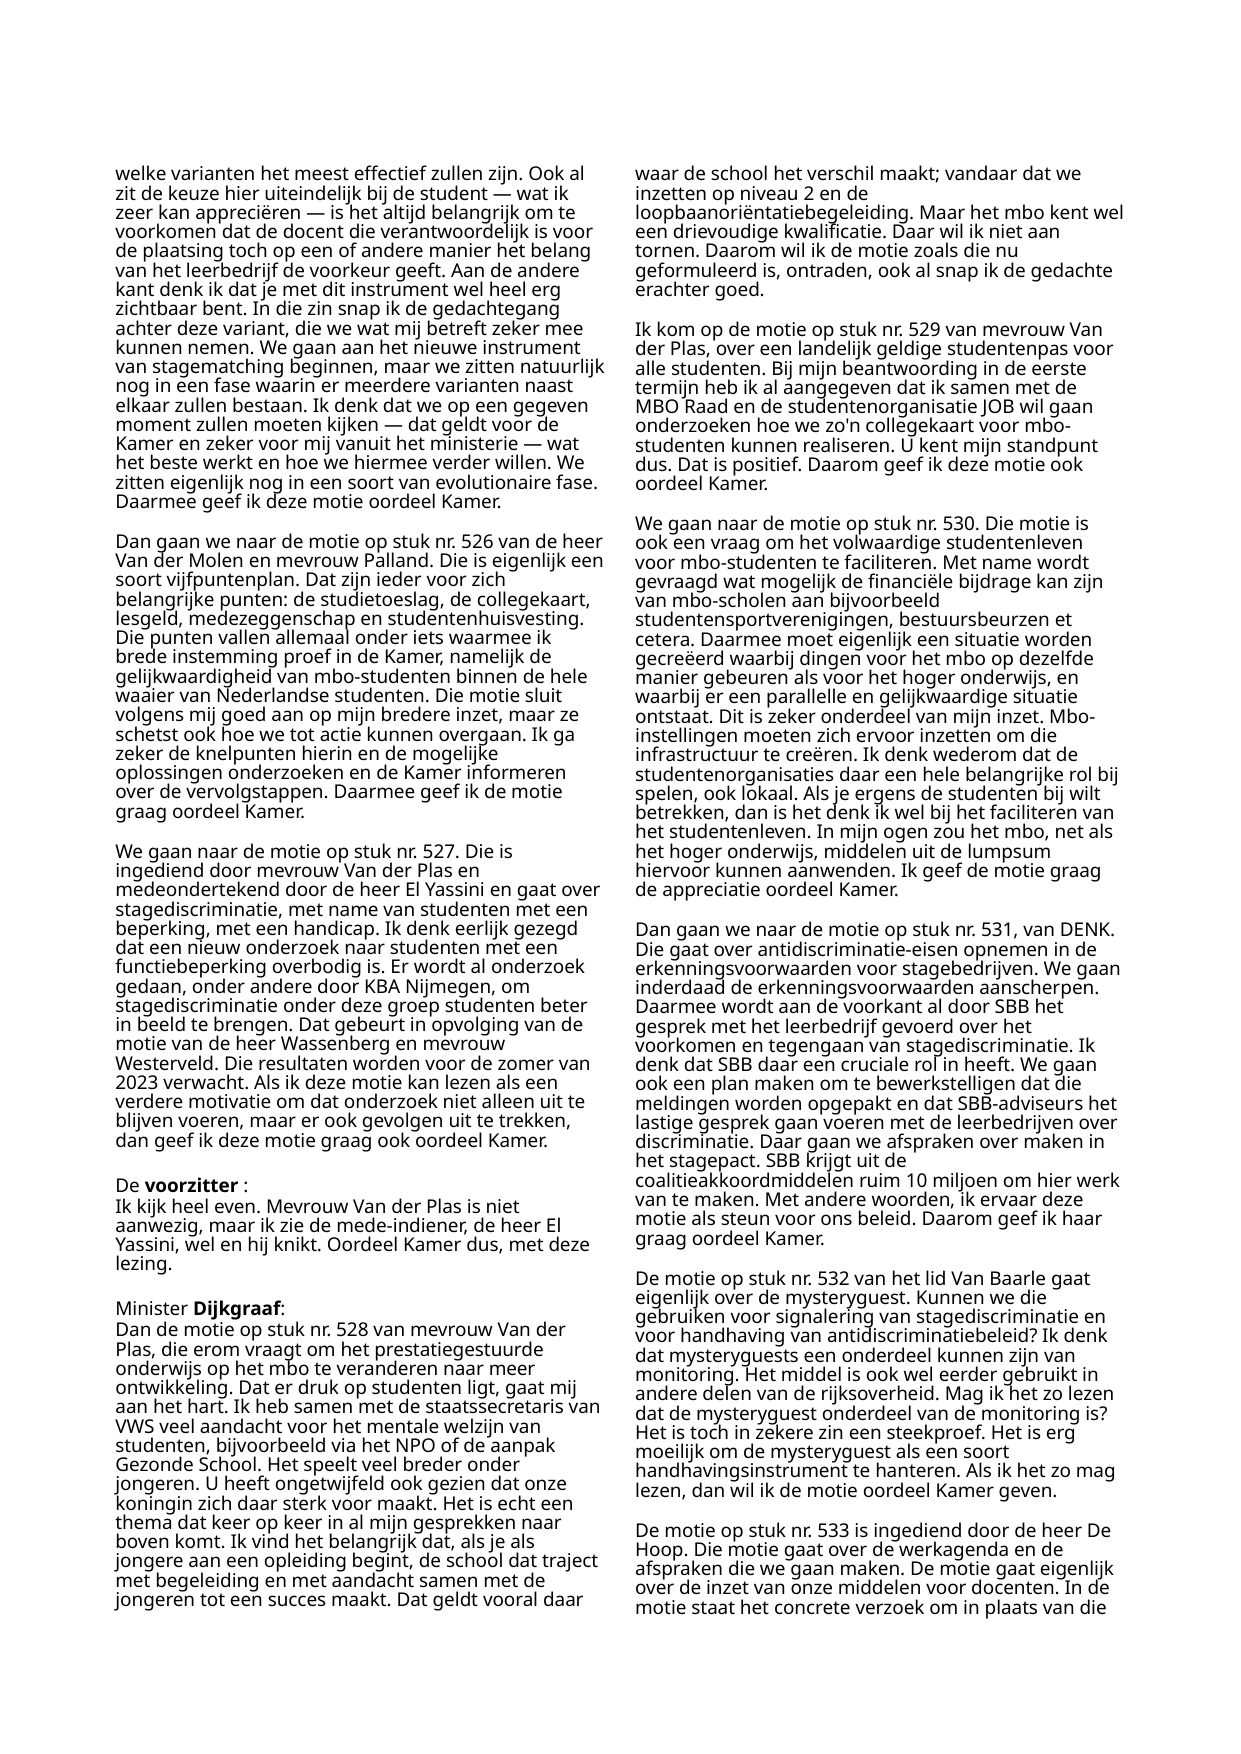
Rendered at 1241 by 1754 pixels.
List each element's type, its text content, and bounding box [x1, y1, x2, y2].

text Ik kom op de motie op stuk nr. 529 van mevrouw Van der Plas, over een landelijk geldige studentenpas voor alle studenten. Bij mijn beantwoording in de eerste termijn heb ik al aangegeven dat ik samen met de MBO Raad en de studentenorganisatie JOB wil gaan onderzoeken hoe we zo'n collegekaart voor mbo-studenten kunnen realiseren. U kent mijn standpunt dus. Dat is positief. Daarom geef ik deze motie ook oordeel Kamer. [635, 321, 1125, 494]
text Ik kijk heel even. Mevrouw Van der Plas is niet aanwezig, maar ik zie de mede-indiener, de heer El Yassini, wel en hij knikt. Oordeel Kamer dus, met deze lezing. [115, 1198, 605, 1275]
text De motie op stuk nr. 532 van het lid Van Baarle gaat eigenlijk over de mysteryguest. Kunnen we die gebruiken voor signalering van stagediscriminatie en voor handhaving van antidiscriminatiebeleid? Ik denk dat mysteryguests een onderdeel kunnen zijn van monitoring. Het middel is ook wel eerder gebruikt in andere delen van de rijksoverheid. Mag ik het zo lezen dat de mysteryguest onderdeel van de monitoring is? Het is toch in zekere zin een steekproef. Het is erg moeilijk om de mysteryguest als een soort handhavingsinstrument te hanteren. Als ik het zo mag lezen, dan wil ik de motie oordeel Kamer geven. [635, 1269, 1125, 1501]
text waar de school het verschil maakt; vandaar dat we inzetten op niveau 2 en de loopbaanoriëntatiebegeleiding. Maar het mbo kent wel een drievoudige kwalificatie. Daar wil ik niet aan tornen. Daarom wil ik de motie zoals die nu geformuleerd is, ontraden, ook al snap ik de gedachte erachter goed. [635, 165, 1125, 300]
text Dan gaan we naar de motie op stuk nr. 526 van de heer Van der Molen en mevrouw Palland. Die is eigenlijk een soort vijfpuntenplan. Dat zijn ieder voor zich belangrijke punten: de studietoeslag, de collegekaart, lesgeld, medezeggenschap en studentenhuisvesting. Die punten vallen allemaal onder iets waarmee ik brede instemming proef in de Kamer, namelijk de gelijkwaardigheid van mbo-studenten binnen de hele waaier van Nederlandse studenten. Die motie sluit volgens mij goed aan op mijn bredere inzet, maar ze schetst ook hoe we tot actie kunnen overgaan. Ik ga zeker de knelpunten hierin en de mogelijke oplossingen onderzoeken en de Kamer informeren over de vervolgstappen. Daarmee geef ik de motie graag oordeel Kamer. [115, 533, 605, 822]
text Dan gaan we naar de motie op stuk nr. 531, van DENK. Die gaat over antidiscriminatie-eisen opnemen in de erkenningsvoorwaarden voor stagebedrijven. We gaan inderdaad de erkenningsvoorwaarden aanscherpen. Daarmee wordt aan de voorkant al door SBB het gesprek met het leerbedrijf gevoerd over het voorkomen en tegengaan van stagediscriminatie. Ik denk dat SBB daar een cruciale rol in heeft. We gaan ook een plan maken om te bewerkstelligen dat die meldingen worden opgepakt en dat SBB-adviseurs het lastige gesprek gaan voeren met de leerbedrijven over discriminatie. Daar gaan we afspraken over maken in het stagepact. SBB krijgt uit de coalitieakkoordmiddelen ruim 10 miljoen om hier werk van te maken. Met andere woorden, ik ervaar deze motie als steun voor ons beleid. Daarom geef ik haar graag oordeel Kamer. [635, 921, 1125, 1249]
text We gaan naar de motie op stuk nr. 530. Die motie is ook een vraag om het volwaardige studentenleven voor mbo-studenten te faciliteren. Met name wordt gevraagd wat mogelijk de financiële bijdrage kan zijn van mbo-scholen aan bijvoorbeeld studentensportverenigingen, bestuursbeurzen et cetera. Daarmee moet eigenlijk een situatie worden gecreëerd waarbij dingen voor het mbo op dezelfde manier gebeuren als voor het hoger onderwijs, en waarbij er een parallelle en gelijkwaardige situatie ontstaat. Dit is zeker onderdeel van mijn inzet. Mbo-instellingen moeten zich ervoor inzetten om die infrastructuur te creëren. Ik denk wederom dat de studentenorganisaties daar een hele belangrijke rol bij spelen, ook lokaal. Als je ergens de studenten bij wilt betrekken, dan is het denk ik wel bij het faciliteren van het studentenleven. In mijn ogen zou het mbo, net als het hoger onderwijs, middelen uit de lumpsum hiervoor kunnen aanwenden. Ik geef de motie graag de appreciatie oordeel Kamer. [635, 515, 1125, 901]
text Minister Dijkgraaf: [115, 1296, 605, 1321]
text De voorzitter : [115, 1172, 605, 1198]
text Dan de motie op stuk nr. 528 van mevrouw Van der Plas, die erom vraagt om het prestatiegestuurde onderwijs op het mbo te veranderen naar meer ontwikkeling. Dat er druk op studenten ligt, gaat mij aan het hart. Ik heb samen met de staatssecretaris van VWS veel aandacht voor het mentale welzijn van studenten, bijvoorbeeld via het NPO of de aanpak Gezonde School. Het speelt veel breder onder jongeren. U heeft ongetwijfeld ook gezien dat onze koningin zich daar sterk voor maakt. Het is echt een thema dat keer op keer in al mijn gesprekken naar boven komt. Ik vind het belangrijk dat, als je als jongere aan een opleiding begint, de school dat traject met begeleiding en met aandacht samen met de jongeren tot een succes maakt. Dat geldt vooral daar [115, 1321, 605, 1610]
text welke varianten het meest effectief zullen zijn. Ook al zit de keuze hier uiteindelijk bij de student — wat ik zeer kan appreciëren — is het altijd belangrijk om te voorkomen dat de docent die verantwoordelijk is voor de plaatsing toch op een of andere manier het belang van het leerbedrijf de voorkeur geeft. Aan de andere kant denk ik dat je met dit instrument wel heel erg zichtbaar bent. In die zin snap ik de gedachtegang achter deze variant, die we wat mij betreft zeker mee kunnen nemen. We gaan aan het nieuwe instrument van stagematching beginnen, maar we zitten natuurlijk nog in een fase waarin er meerdere varianten naast elkaar zullen bestaan. Ik denk dat we op een gegeven moment zullen moeten kijken — dat geldt voor de Kamer en zeker voor mij vanuit het ministerie — wat het beste werkt en hoe we hiermee verder willen. We zitten eigenlijk nog in een soort van evolutionaire fase. Daarmee geef ik deze motie oordeel Kamer. [115, 165, 605, 512]
text De motie op stuk nr. 533 is ingediend door de heer De Hoop. Die motie gaat over de werkagenda en de afspraken die we gaan maken. De motie gaat eigenlijk over de inzet van onze middelen voor docenten. In de motie staat het concrete verzoek om in plaats van die [635, 1522, 1125, 1618]
text We gaan naar de motie op stuk nr. 527. Die is ingediend door mevrouw Van der Plas en medeondertekend door de heer El Yassini en gaat over stagediscriminatie, met name van studenten met een beperking, met een handicap. Ik denk eerlijk gezegd dat een nieuw onderzoek naar studenten met een functiebeperking overbodig is. Er wordt al onderzoek gedaan, onder andere door KBA Nijmegen, om stagediscriminatie onder deze groep studenten beter in beeld te brengen. Dat gebeurt in opvolging van de motie van de heer Wassenberg en mevrouw Westerveld. Die resultaten worden voor de zomer van 2023 verwacht. Als ik deze motie kan lezen als een verdere motivatie om dat onderzoek niet alleen uit te blijven voeren, maar er ook gevolgen uit te trekken, dan geef ik deze motie graag ook oordeel Kamer. [115, 843, 605, 1151]
